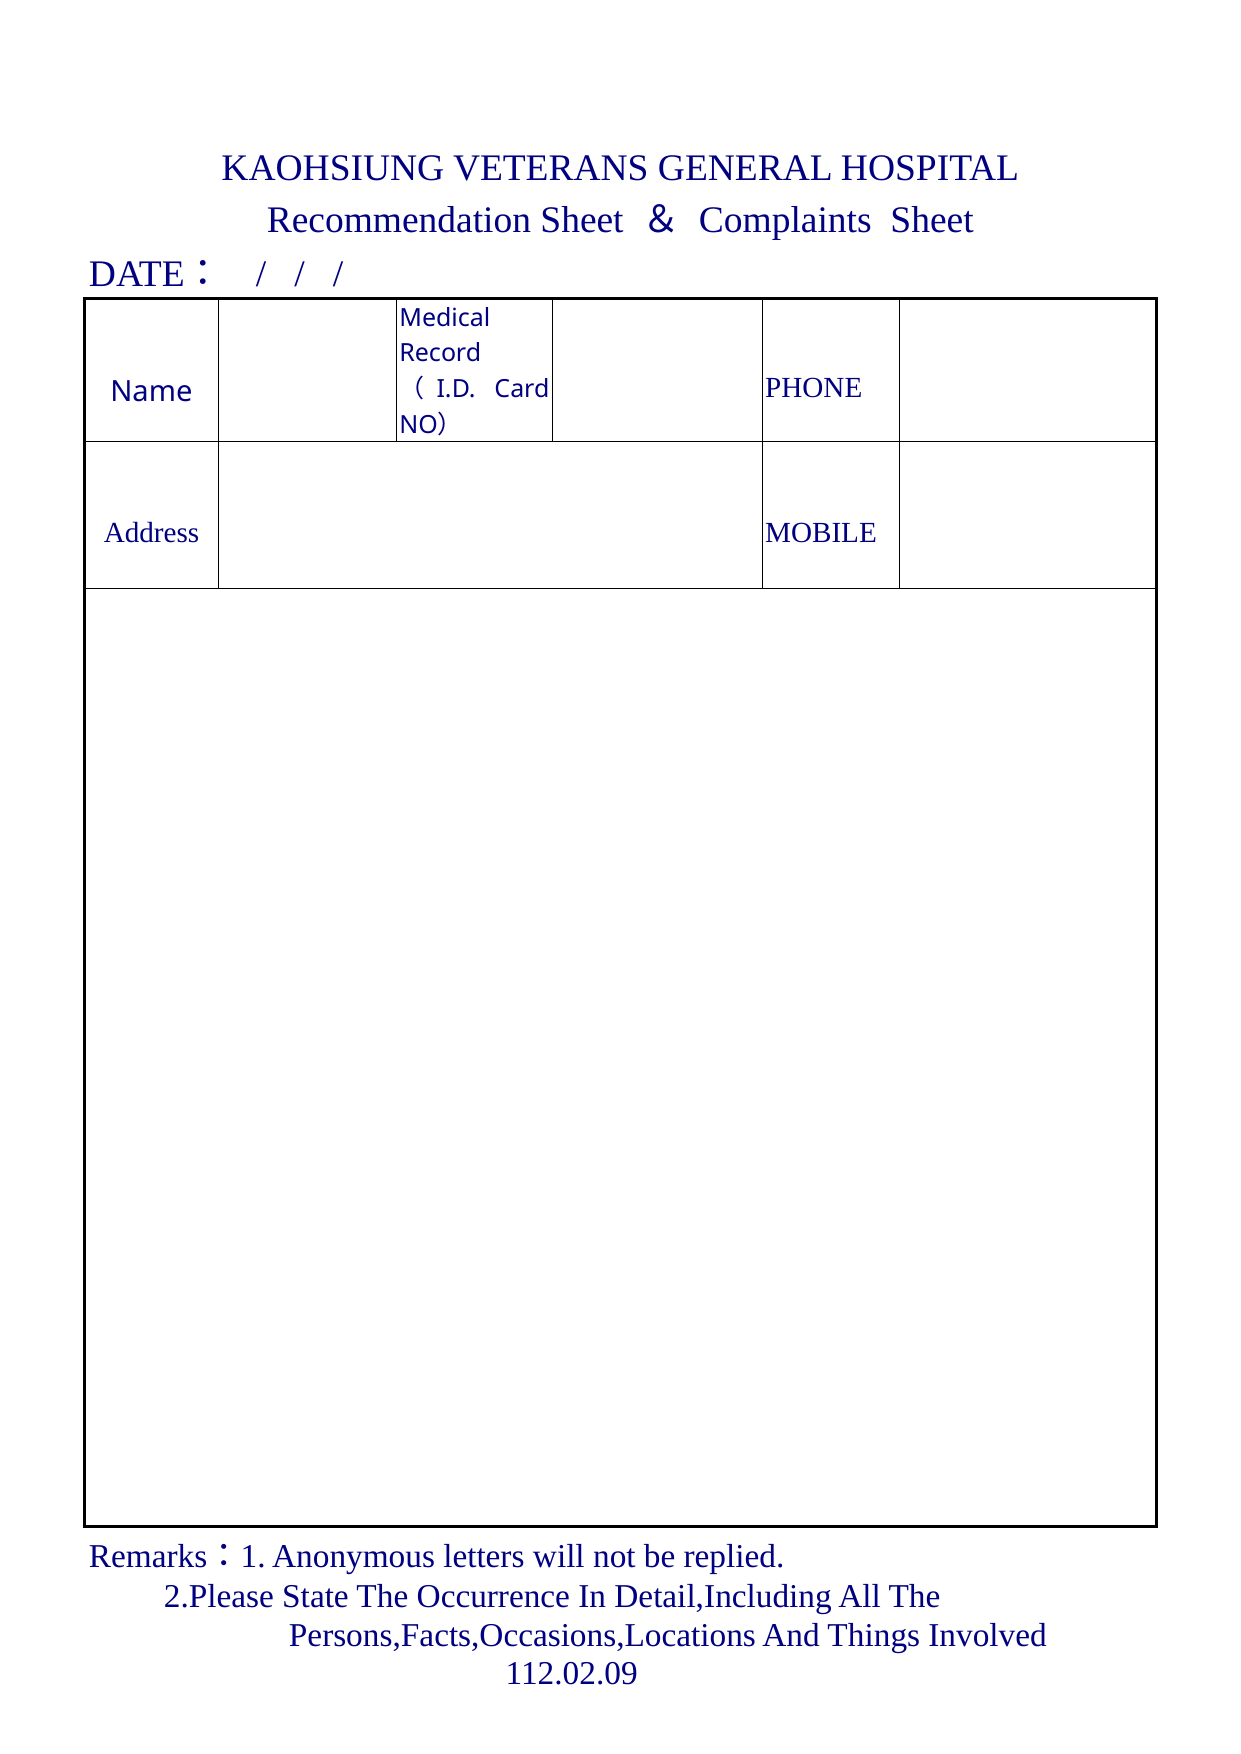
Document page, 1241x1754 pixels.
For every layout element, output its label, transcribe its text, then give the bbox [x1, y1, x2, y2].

table_header Medical Record （I.D. Card NO） [397, 300, 552, 441]
text Recommendation Sheet ＆ Complaints Sheet [89, 188, 1152, 243]
table_header [900, 300, 1155, 441]
text DATE： / / / [89, 243, 1152, 297]
table_cell [86, 589, 1155, 1525]
table_header PHONE [763, 300, 899, 441]
table_cell [900, 442, 1155, 588]
table_cell [219, 442, 762, 588]
text KAOHSIUNG VETERANS GENERAL HOSPITAL [89, 145, 1152, 188]
table_cell MOBILE [763, 442, 899, 588]
table_cell Address [86, 442, 218, 588]
text 112.02.09 [89, 1653, 1152, 1692]
text 2.Please State The Occurrence In Detail,Including All The Persons,Facts,Occasions,Locations And Things Involved [89, 1577, 1152, 1653]
table_header Name [86, 300, 218, 441]
text Remarks：1. Anonymous letters will not be replied. [89, 1528, 1152, 1577]
table_header [553, 300, 762, 441]
table_header [219, 300, 396, 441]
